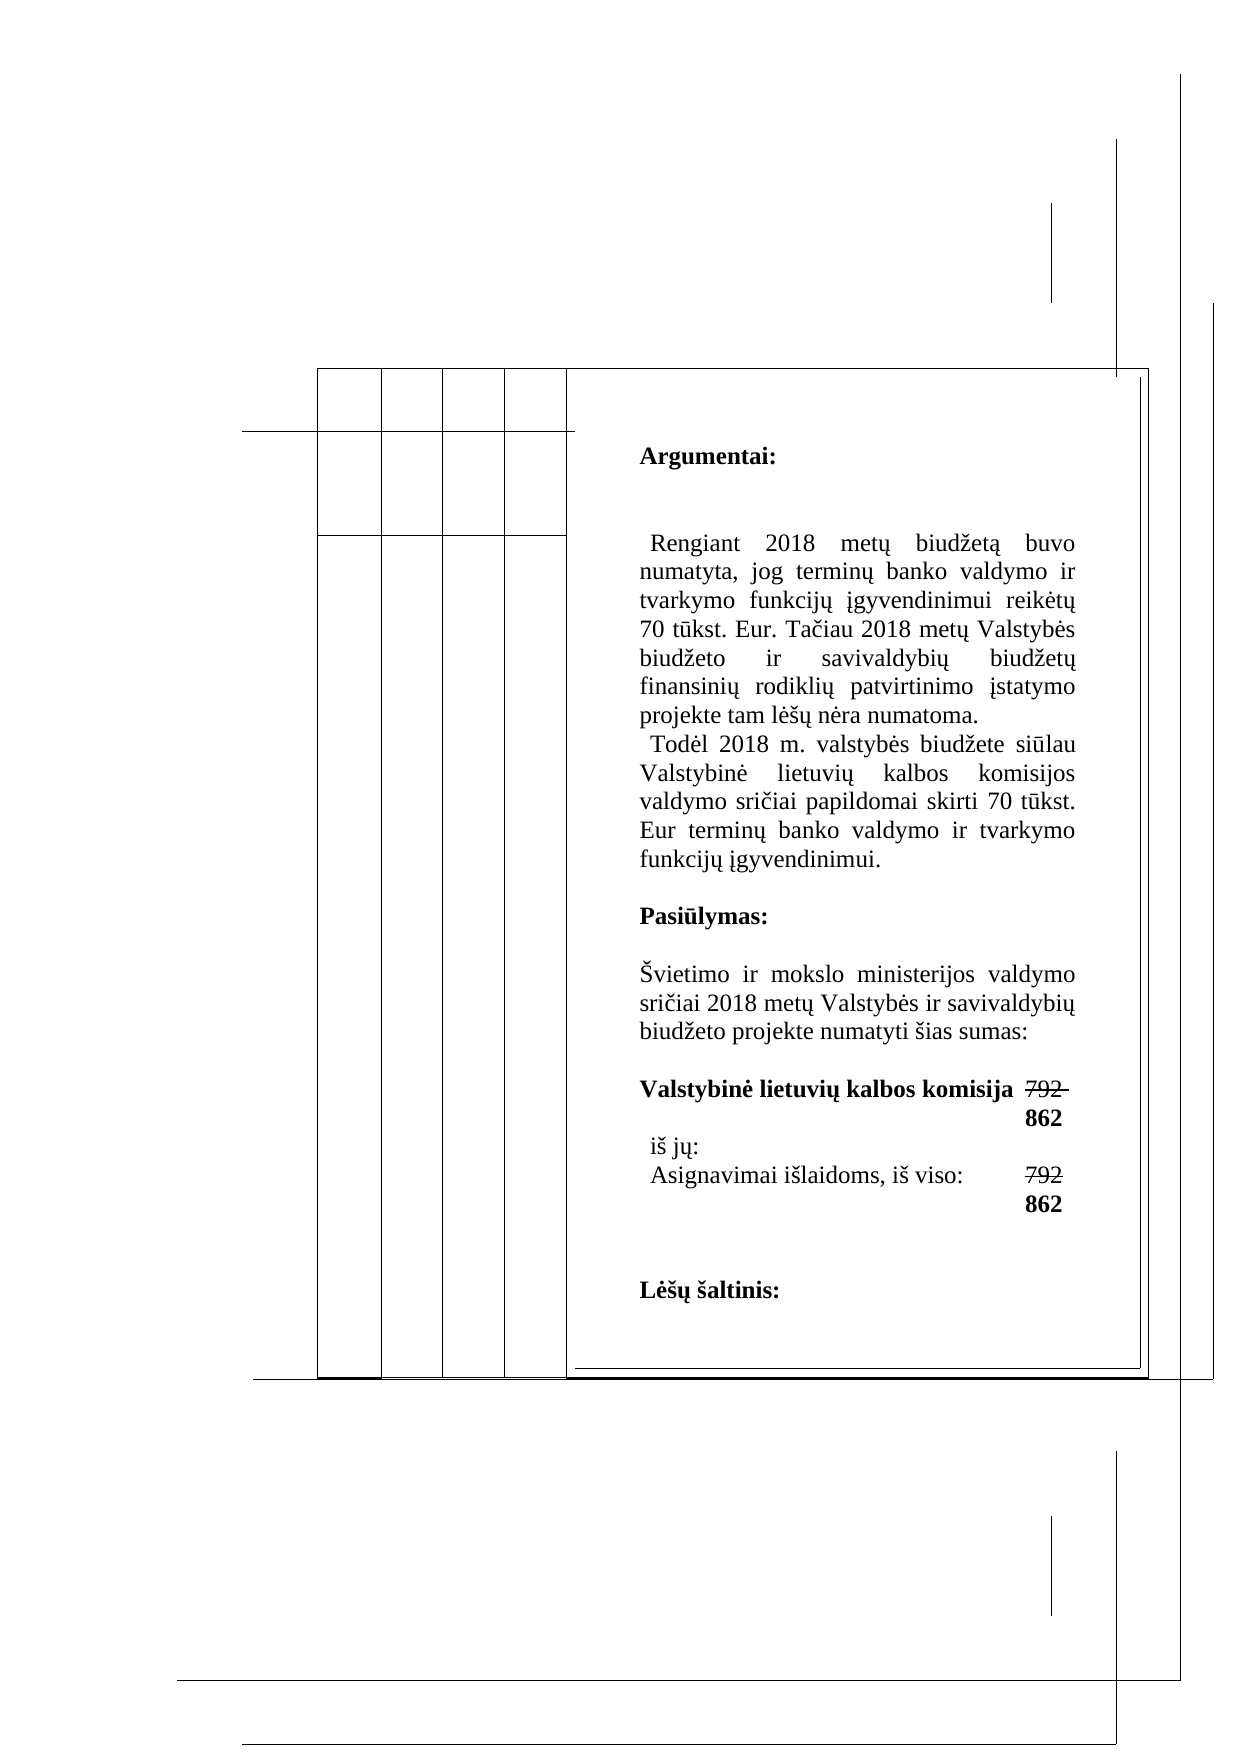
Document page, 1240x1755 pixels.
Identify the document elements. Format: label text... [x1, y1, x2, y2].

table_cell Argumentai: Rengiant 2018 metų biudžetą buvo numatyta, jog terminų banko valdymo ir tvarkymo funkcijų įgyvendinimui reikėtų 70 tūkst. Eur. Tačiau 2018 metų Valstybės biudžeto ir savivaldybių biudžetų finansinių rodiklių patvirtinimo įstatymo projekte tam lėšų nėra numatoma. Todėl 2018 m. valstybės biudžete siūlau Valstybinė lietuvių kalbos komisijos valdymo sričiai papildomai skirti 70 tūkst. Eur terminų banko valdymo ir tvarkymo funkcijų įgyvendinimui. Pasiūlymas: Švietimo ir mokslo ministerijos valdymo sričiai 2018 metų Valstybės ir savivaldybių biudžeto projekte numatyti šias sumas: Valstybinė lietuvių kalbos komisija 792 862 iš jų: Asignavimai išlaidoms, iš viso: 792 862 Lėšų šaltinis: [567, 369, 1148, 1377]
table_cell [505, 369, 566, 535]
table_cell [443, 369, 504, 535]
table_cell [443, 536, 504, 1377]
table_cell [318, 369, 381, 535]
table_cell [505, 536, 566, 1377]
table_cell [382, 369, 442, 535]
table_cell [318, 536, 381, 1377]
table_cell [382, 536, 442, 1377]
